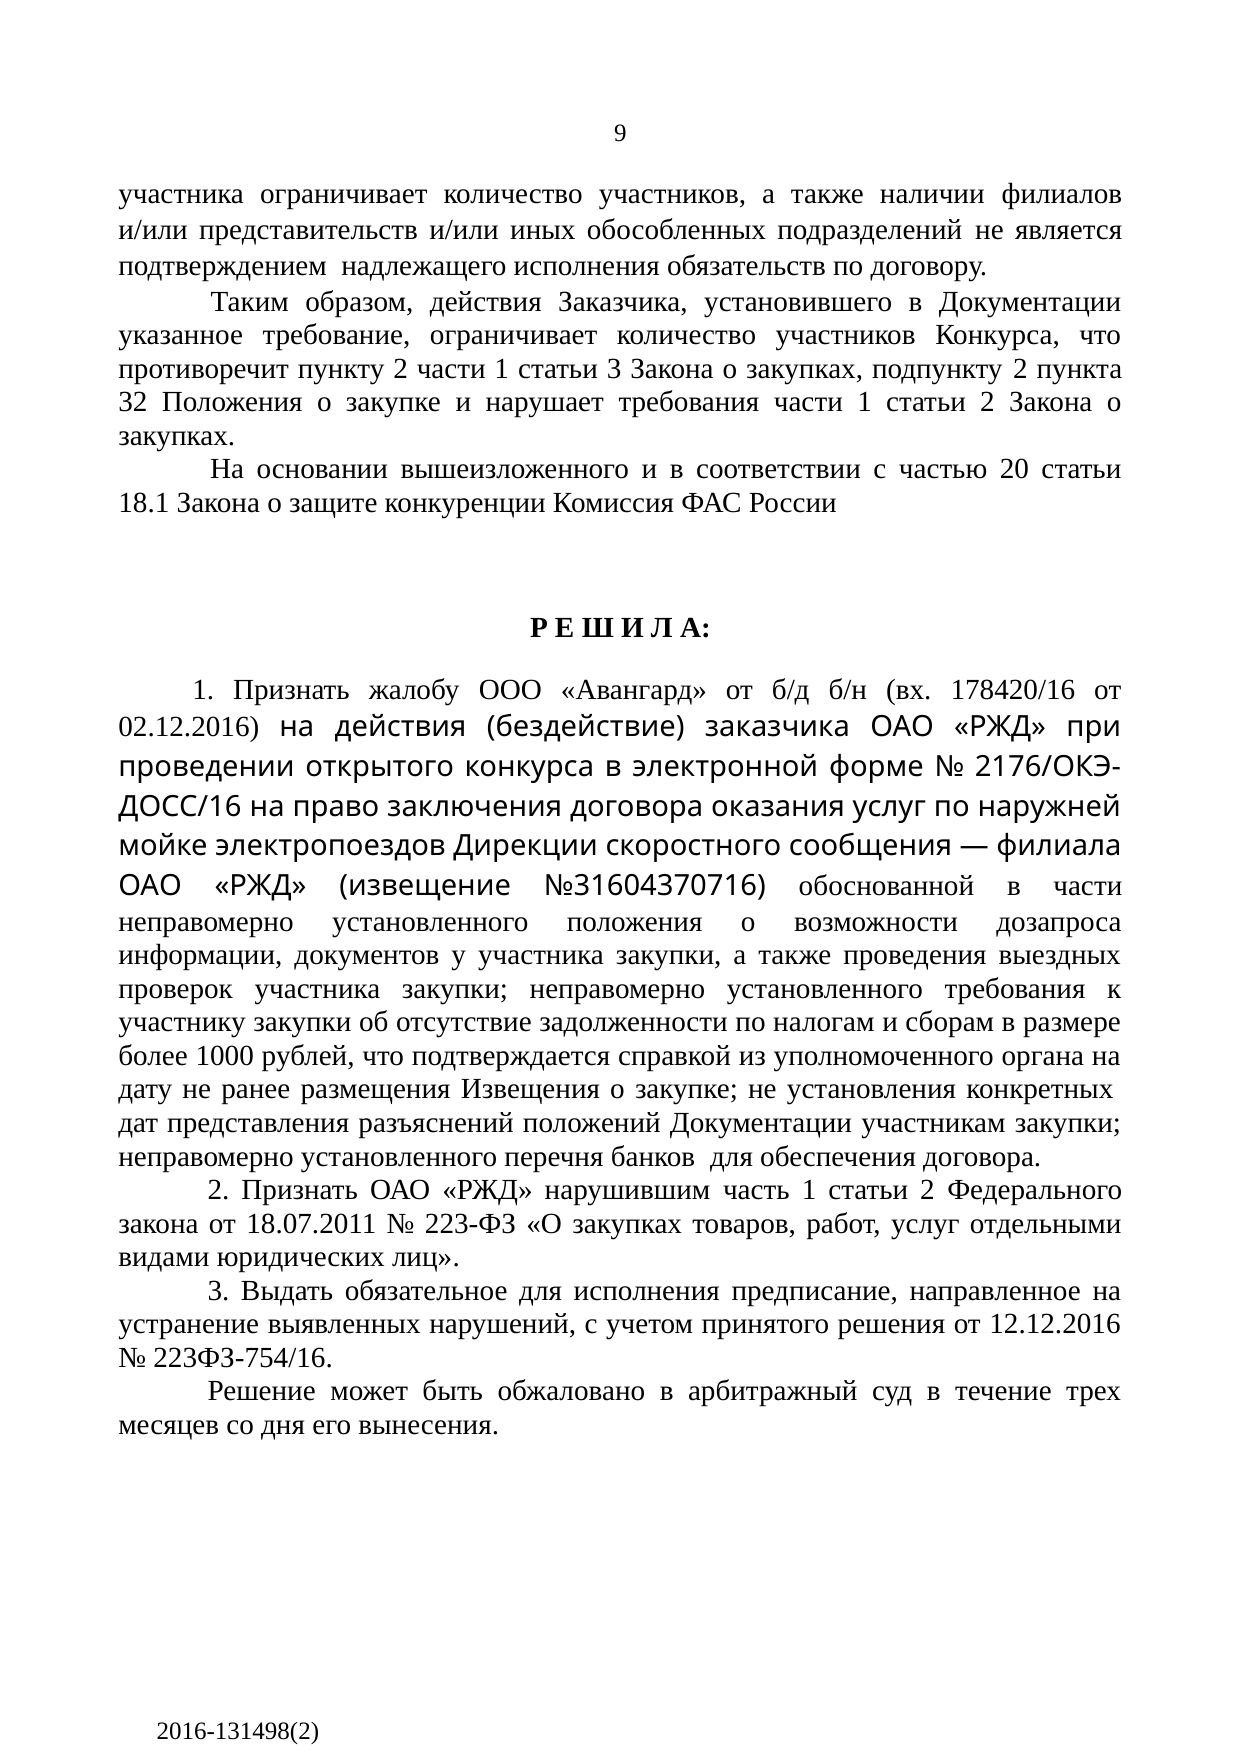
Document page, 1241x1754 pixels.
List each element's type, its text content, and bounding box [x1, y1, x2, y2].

text Решение может быть обжаловано в арбитражный суд в течение трех месяцев со дня его вынесения. [118, 1373, 1122, 1441]
text Р Е Ш И Л А: [118, 610, 1122, 643]
text 3. Выдать обязательное для исполнения предписание, направленное на устранение выявленных нарушений, с учетом принятого решения от 12.12.2016 № 223ФЗ-754/16. [118, 1273, 1122, 1373]
text участника ограничивает количество участников, а также наличии филиалов и/или представительств и/или иных обособленных подразделений не является подтверждением надлежащего исполнения обязательств по договору. [118, 176, 1122, 282]
text Таким образом, действия Заказчика, установившего в Документации указанное требование, ограничивает количество участников Конкурса, что противоречит пункту 2 части 1 статьи 3 Закона о закупках, подпункту 2 пункта 32 Положения о закупке и нарушает требования части 1 статьи 2 Закона о закупках. [118, 284, 1122, 452]
text 1. Признать жалобу ООО «Авангард» от б/д б/н (вх. 178420/16 от 02.12.2016) на действия (бездействие) заказчика ОАО «РЖД» при проведении открытого конкурса в электронной форме № 2176/ОКЭ-ДОСС/16 на право заключения договора оказания услуг по наружней мойке электропоездов Дирекции скоростного сообщения — филиала ОАО «РЖД» (извещение №31604370716) обоснованной в части неправомерно установленного положения о возможности дозапроса информации, документов у участника закупки, а также проведения выездных проверок участника закупки; неправомерно установленного требования к участнику закупки об отсутствие задолженности по налогам и сборам в размере более 1000 рублей, что подтверждается справкой из уполномоченного органа на дату не ранее размещения Извещения о закупке; не установления конкретных дат представления разъяснений положений Документации участникам закупки; неправомерно установленного перечня банков для обеспечения договора. [118, 672, 1122, 1172]
text На основании вышеизложенного и в соответствии с частью 20 статьи 18.1 Закона о защите конкуренции Комиссия ФАС России [118, 452, 1122, 519]
text 2. Признать ОАО «РЖД» нарушившим часть 1 статьи 2 Федерального закона от 18.07.2011 № 223-ФЗ «О закупках товаров, работ, услуг отдельными видами юридических лиц». [118, 1172, 1122, 1273]
